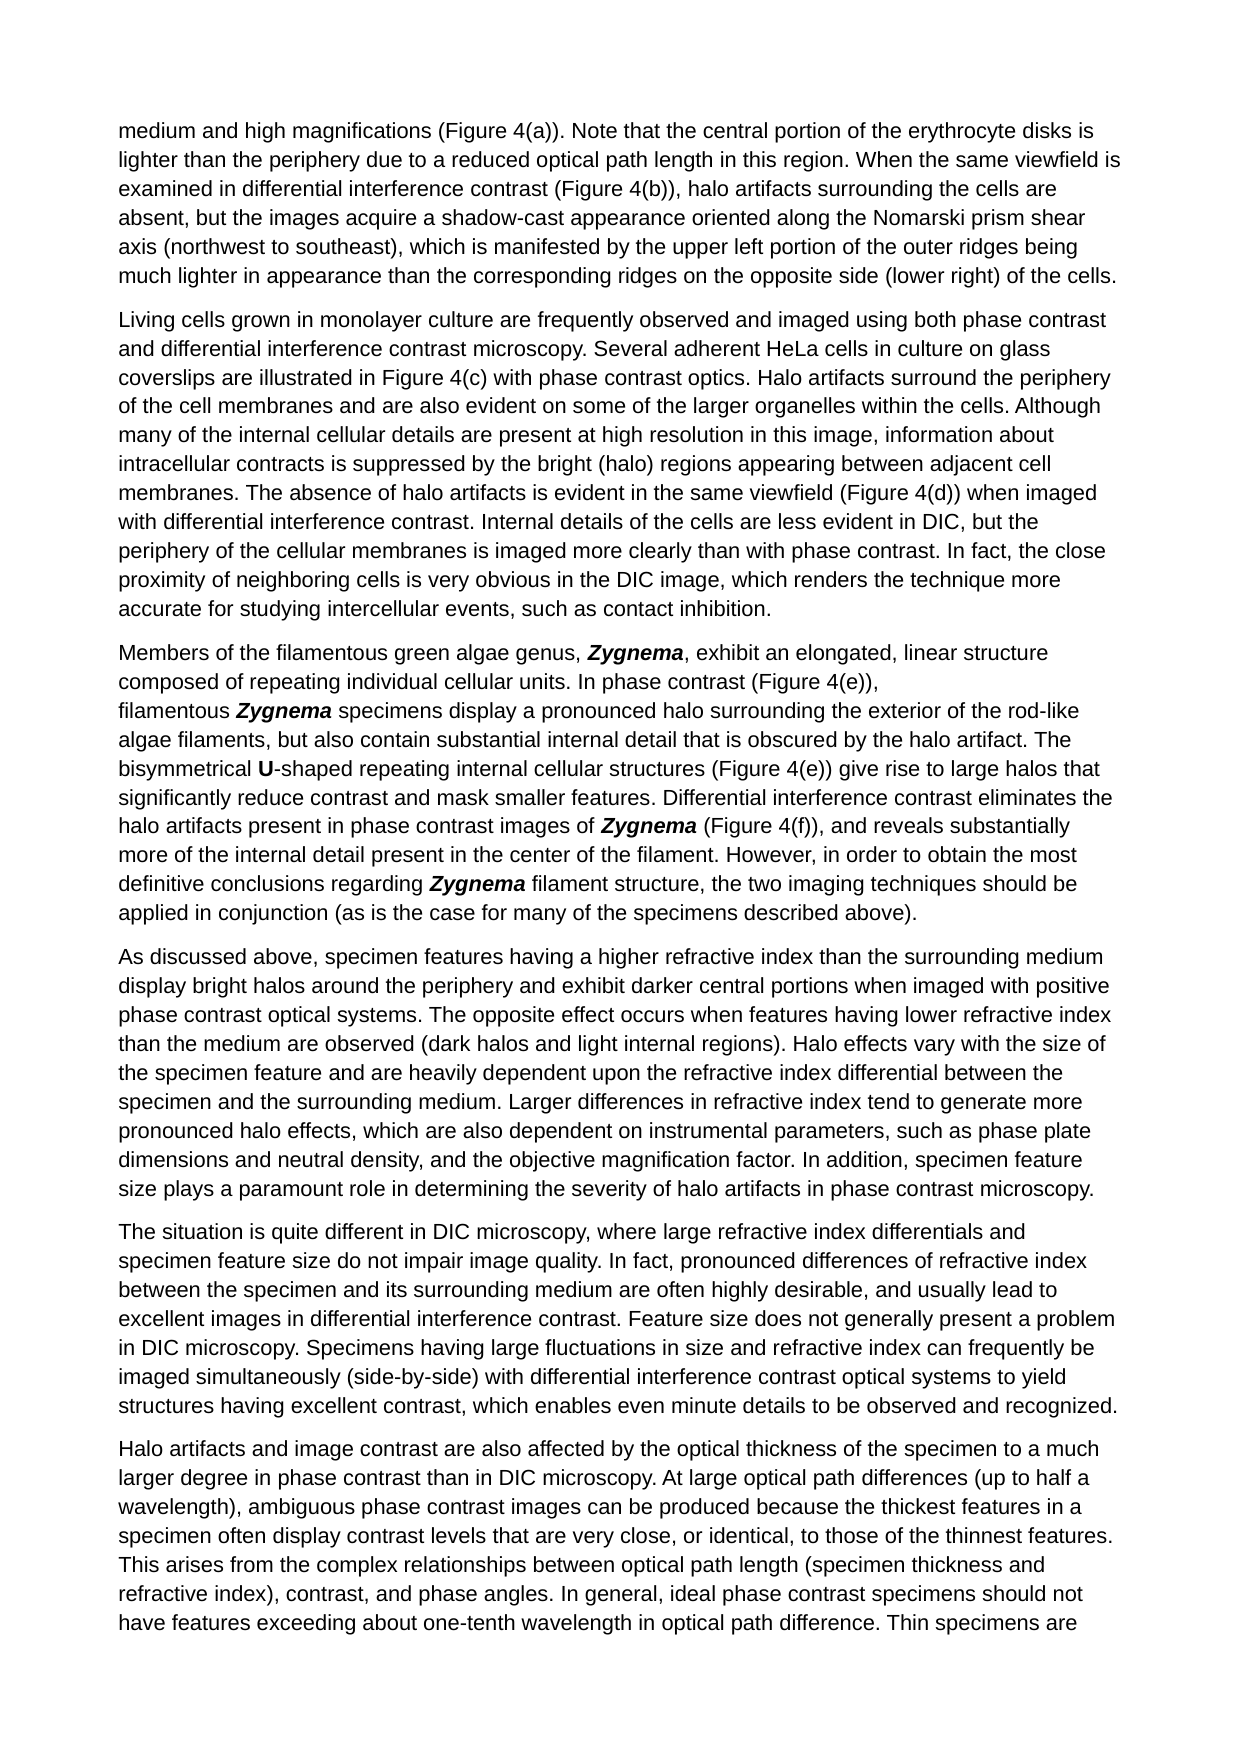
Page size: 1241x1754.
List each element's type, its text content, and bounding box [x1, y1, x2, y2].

text medium and high magnifications (Figure 4(a)). Note that the central portion of the erythrocyte disks is lighter than the periphery due to a reduced optical path length in this region. When the same viewfield is examined in differential interference contrast (Figure 4(b)), halo artifacts surrounding the cells are absent, but the images acquire a shadow-cast appearance oriented along the Nomarski prism shear axis (northwest to southeast), which is manifested by the upper left portion of the outer ridges being much lighter in appearance than the corresponding ridges on the opposite side (lower right) of the cells. [118, 118, 1122, 288]
text Halo artifacts and image contrast are also affected by the optical thickness of the specimen to a much larger degree in phase contrast than in DIC microscopy. At large optical path differences (up to half a wavelength), ambiguous phase contrast images can be produced because the thickest features in a specimen often display contrast levels that are very close, or identical, to those of the thinnest features. This arises from the complex relationships between optical path length (specimen thickness and refractive index), contrast, and phase angles. In general, ideal phase contrast specimens should not have features exceeding about one-tenth wavelength in optical path difference. Thin specimens are [118, 1436, 1122, 1635]
text The situation is quite different in DIC microscopy, where large refractive index differentials and specimen feature size do not impair image quality. In fact, pronounced differences of refractive index between the specimen and its surrounding medium are often highly desirable, and usually lead to excellent images in differential interference contrast. Feature size does not generally present a problem in DIC microscopy. Specimens having large fluctuations in size and refractive index can frequently be imaged simultaneously (side-by-side) with differential interference contrast optical systems to yield structures having excellent contrast, which enables even minute details to be observed and recognized. [118, 1219, 1122, 1418]
text As discussed above, specimen features having a higher refractive index than the surrounding medium display bright halos around the periphery and exhibit darker central portions when imaged with positive phase contrast optical systems. The opposite effect occurs when features having lower refractive index than the medium are observed (dark halos and light internal regions). Halo effects vary with the size of the specimen feature and are heavily dependent upon the refractive index differential between the specimen and the surrounding medium. Larger differences in refractive index tend to generate more pronounced halo effects, which are also dependent on instrumental parameters, such as phase plate dimensions and neutral density, and the objective magnification factor. In addition, specimen feature size plays a paramount role in determining the severity of halo artifacts in phase contrast microscopy. [118, 944, 1122, 1201]
text Members of the filamentous green algae genus, Zygnema, exhibit an elongated, linear structure composed of repeating individual cellular units. In phase contrast (Figure 4(e)), filamentous Zygnema specimens display a pronounced halo surrounding the exterior of the rod-like algae filaments, but also contain substantial internal detail that is obscured by the halo artifact. The bisymmetrical U-shaped repeating internal cellular structures (Figure 4(e)) give rise to large halos that significantly reduce contrast and mask smaller features. Differential interference contrast eliminates the halo artifacts present in phase contrast images of Zygnema (Figure 4(f)), and reveals substantially more of the internal detail present in the center of the filament. However, in order to obtain the most definitive conclusions regarding Zygnema filament structure, the two imaging techniques should be applied in conjunction (as is the case for many of the specimens described above). [118, 639, 1122, 925]
text Living cells grown in monolayer culture are frequently observed and imaged using both phase contrast and differential interference contrast microscopy. Several adherent HeLa cells in culture on glass coverslips are illustrated in Figure 4(c) with phase contrast optics. Halo artifacts surround the periphery of the cell membranes and are also evident on some of the larger organelles within the cells. Although many of the internal cellular details are present at high resolution in this image, information about intracellular contracts is suppressed by the bright (halo) regions appearing between adjacent cell membranes. The absence of halo artifacts is evident in the same viewfield (Figure 4(d)) when imaged with differential interference contrast. Internal details of the cells are less evident in DIC, but the periphery of the cellular membranes is imaged more clearly than with phase contrast. In fact, the close proximity of neighboring cells is very obvious in the DIC image, which renders the technique more accurate for studying intercellular events, such as contact inhibition. [118, 306, 1122, 621]
